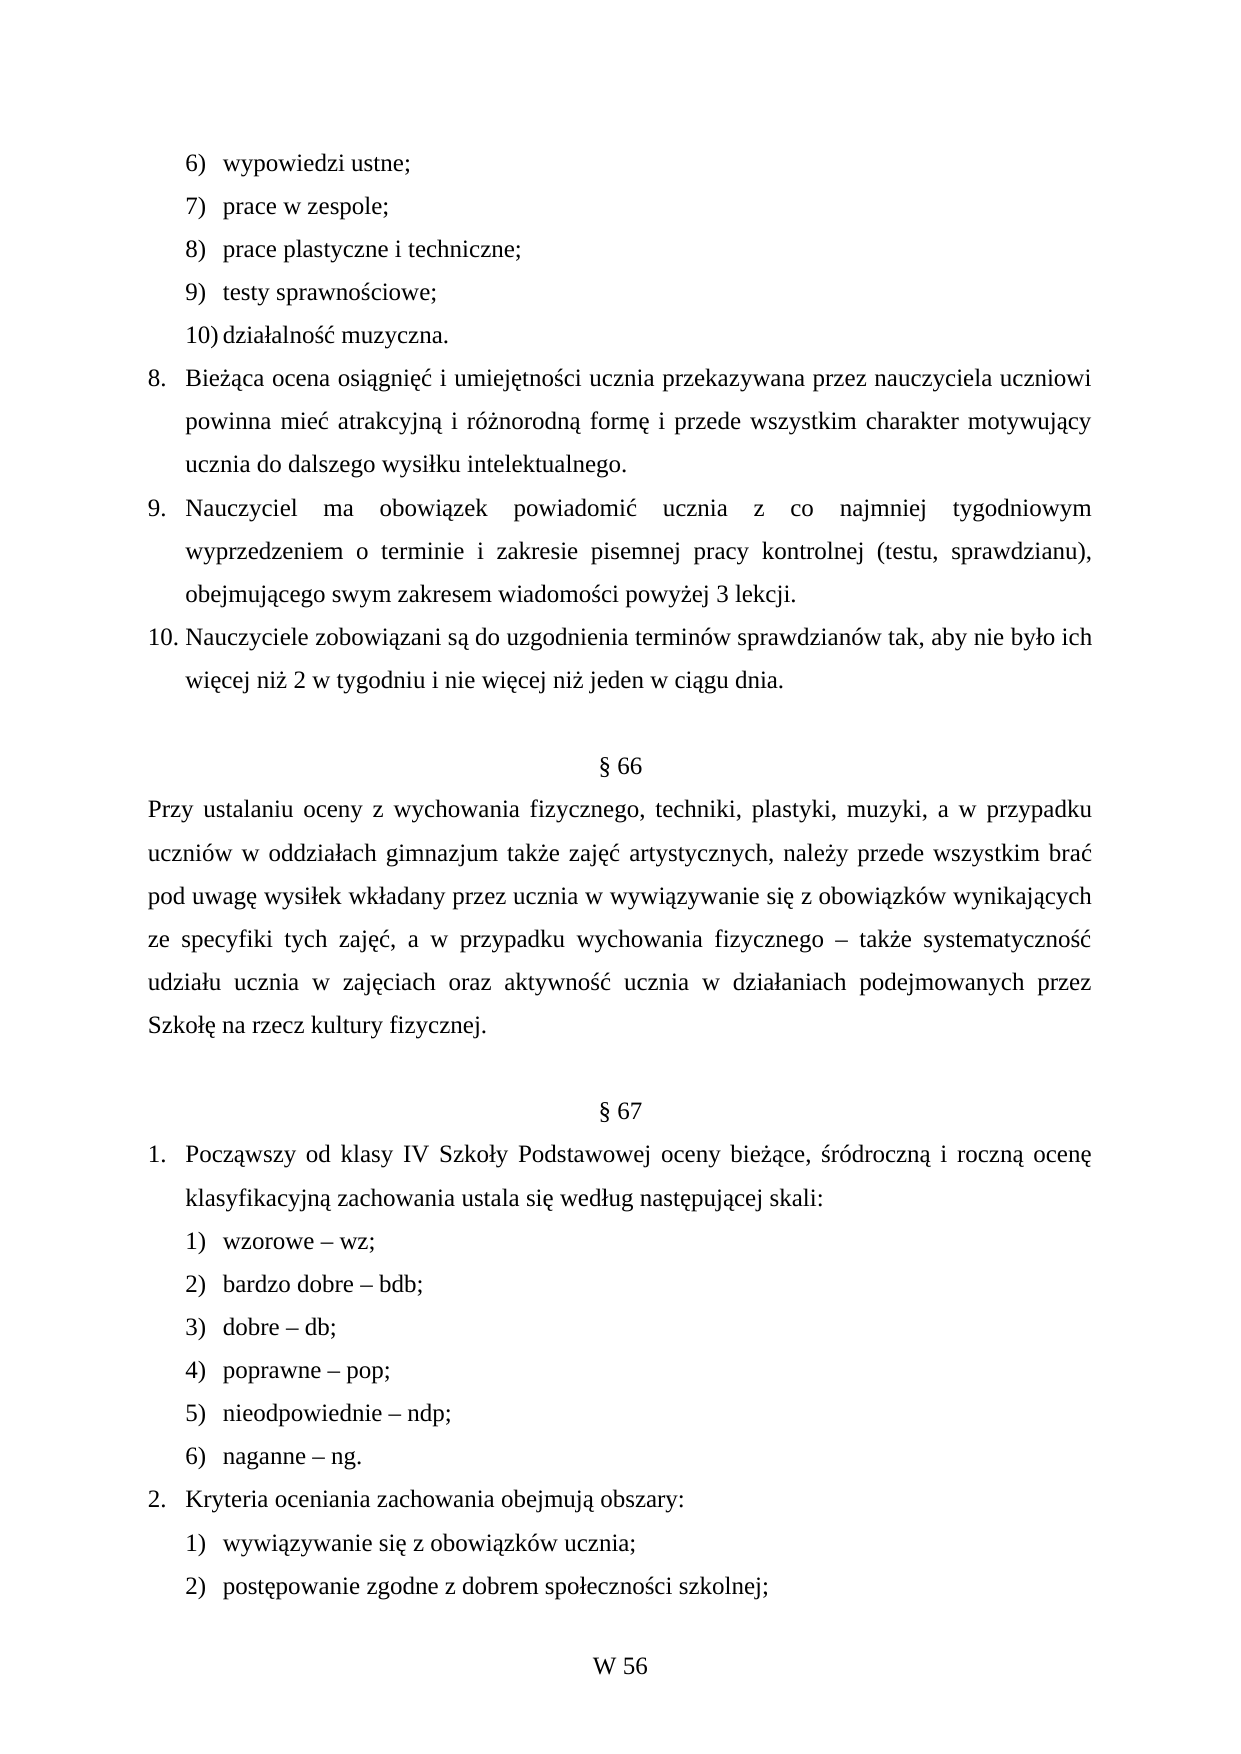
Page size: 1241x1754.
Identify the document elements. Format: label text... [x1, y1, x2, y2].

list Nauczyciele zobowiązani są do uzgodnienia terminów sprawdzianów tak, aby nie było ich więcej niż 2 w tygodniu i nie więcej niż jeden w ciągu dnia. [148, 622, 1093, 694]
list prace w zespole; [185, 191, 1093, 219]
list wywiązywanie się z obowiązków ucznia; [185, 1528, 1093, 1556]
list wzorowe – wz; [185, 1226, 1093, 1254]
list Nauczyciel ma obowiązek powiadomić ucznia z co najmniej tygodniowym wyprzedzeniem o terminie i zakresie pisemnej pracy kontrolnej (testu, sprawdzianu), obejmującego swym zakresem wiadomości powyżej 3 lekcji. [148, 493, 1093, 608]
list postępowanie zgodne z dobrem społeczności szkolnej; [185, 1571, 1093, 1599]
list dobre – db; [185, 1312, 1093, 1341]
text § 66 [148, 751, 1093, 780]
list testy sprawnościowe; [185, 277, 1093, 306]
list Bieżąca ocena osiągnięć i umiejętności ucznia przekazywana przez nauczyciela uczniowi powinna mieć atrakcyjną i różnorodną formę i przede wszystkim charakter motywujący ucznia do dalszego wysiłku intelektualnego. [148, 363, 1093, 478]
text § 67 [148, 1096, 1093, 1125]
list Kryteria oceniania zachowania obejmują obszary: [148, 1484, 1093, 1513]
text Przy ustalaniu oceny z wychowania fizycznego, techniki, plastyki, muzyki, a w przypadku uczniów w oddziałach gimnazjum także zajęć artystycznych, należy przede wszystkim brać pod uwagę wysiłek wkładany przez ucznia w wywiązywanie się z obowiązków wynikających ze specyfiki tych zajęć, a w przypadku wychowania fizycznego – także systematyczność udziału ucznia w zajęciach oraz aktywność ucznia w działaniach podejmowanych przez Szkołę na rzecz kultury fizycznej. [148, 794, 1093, 1039]
list Począwszy od klasy IV Szkoły Podstawowej oceny bieżące, śródroczną i roczną ocenę klasyfikacyjną zachowania ustala się według następującej skali: [148, 1139, 1093, 1211]
list bardzo dobre – bdb; [185, 1269, 1093, 1298]
list wypowiedzi ustne; [185, 148, 1093, 176]
list nieodpowiednie – ndp; [185, 1398, 1093, 1427]
list poprawne – pop; [185, 1355, 1093, 1384]
list naganne – ng. [185, 1441, 1093, 1470]
list prace plastyczne i techniczne; [185, 234, 1093, 263]
list działalność muzyczna. [185, 320, 1093, 349]
